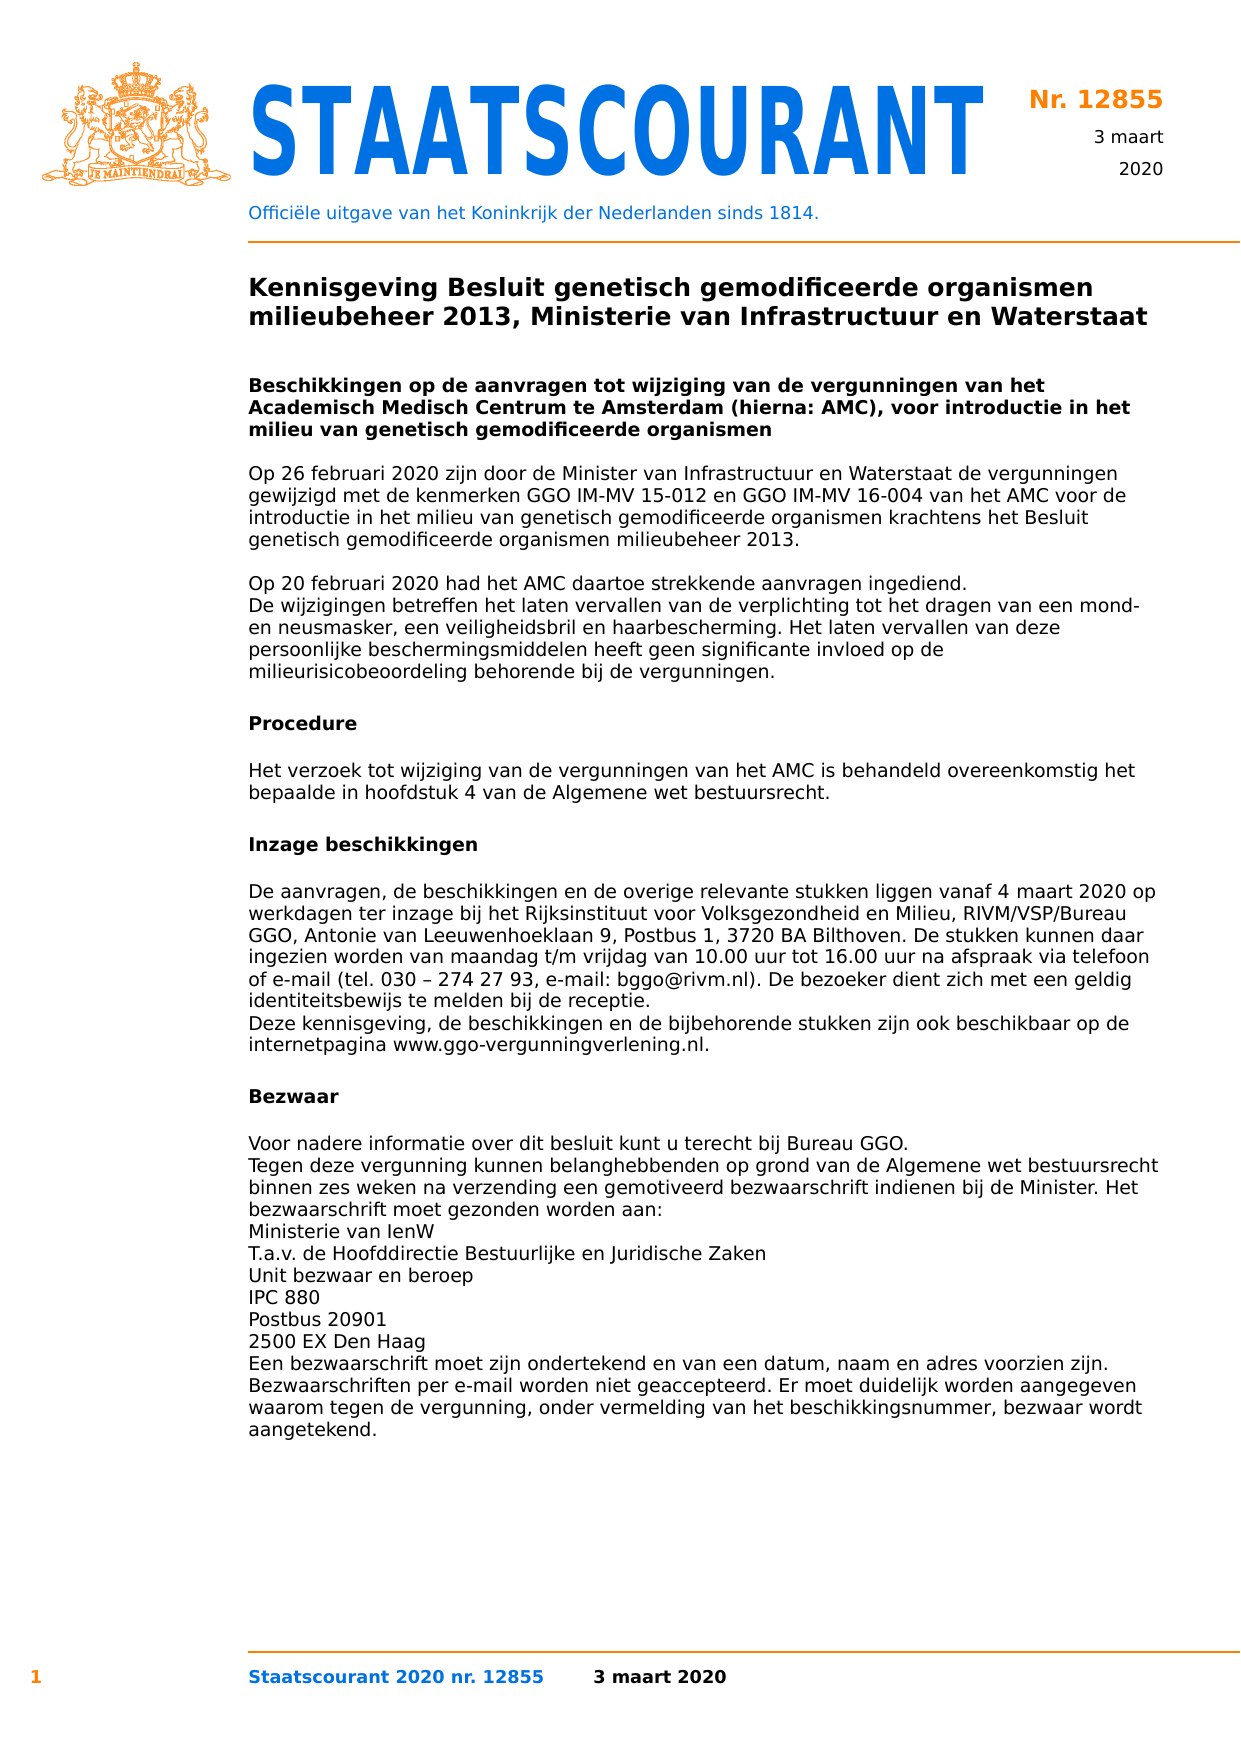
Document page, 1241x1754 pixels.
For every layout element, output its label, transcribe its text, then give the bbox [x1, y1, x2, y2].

text De aanvragen, de beschikkingen en de overige relevante stukken liggen vanaf 4 maart 2020 op werkdagen ter inzage bij het Rijksinstituut voor Volksgezondheid en Milieu, RIVM/VSP/Bureau GGO, Antonie van Leeuwenhoeklaan 9, Postbus 1, 3720 BA Bilthoven. De stukken kunnen daar ingezien worden van maandag t/m vrijdag van 10.00 uur tot 16.00 uur na afspraak via telefoon of e-mail (tel. 030 – 274 27 93, e-mail: bggo@rivm.nl). De bezoeker dient zich met een geldig identiteitsbewijs te melden bij de receptie. [248, 881, 1163, 1012]
subtitle Procedure [248, 713, 1163, 734]
text Voor nadere informatie over dit besluit kunt u terecht bij Bureau GGO. [248, 1133, 1163, 1155]
table_header STAATSCOURANT [248, 62, 998, 203]
subtitle Bezwaar [248, 1086, 1163, 1108]
picture [41, 62, 231, 186]
table_cell Officiële uitgave van het Koninkrijk der Nederlanden sinds 1814. [248, 203, 1240, 241]
text Deze kennisgeving, de beschikkingen en de bijbehorende stukken zijn ook beschikbaar op de internetpagina www.ggo-vergunningverlening.nl. [248, 1012, 1163, 1056]
text De wijzigingen betreffen het laten vervallen van de verplichting tot het dragen van een mond- en neusmasker, een veiligheidsbril en haarbescherming. Het laten vervallen van deze persoonlijke beschermingsmiddelen heeft geen significante invloed op de milieurisicobeoordeling behorende bij de vergunningen. [248, 595, 1163, 683]
subtitle Inzage beschikkingen [248, 833, 1163, 856]
text IPC 880 [248, 1287, 1163, 1309]
text Postbus 20901 [248, 1309, 1163, 1331]
text T.a.v. de Hoofddirectie Bestuurlijke en Juridische Zaken [248, 1243, 1163, 1265]
text Op 26 februari 2020 zijn door de Minister van Infrastructuur en Waterstaat de vergunningen gewijzigd met de kenmerken GGO IM-MV 15-012 en GGO IM-MV 16-004 van het AMC voor de introductie in het milieu van genetisch gemodificeerde organismen krachtens het Besluit genetisch gemodificeerde organismen milieubeheer 2013. [248, 463, 1163, 551]
text Beschikkingen op de aanvragen tot wijziging van de vergunningen van het Academisch Medisch Centrum te Amsterdam (hierna: AMC), voor introductie in het milieu van genetisch gemodificeerde organismen [248, 375, 1163, 441]
subtitle Kennisgeving Besluit genetisch gemodificeerde organismen milieubeheer 2013, Ministerie van Infrastructuur en Waterstaat [248, 273, 1163, 331]
table_cell 2020 [998, 153, 1240, 203]
text Het verzoek tot wijziging van de vergunningen van het AMC is behandeld overeenkomstig het bepaalde in hoofdstuk 4 van de Algemene wet bestuursrecht. [248, 759, 1163, 803]
table_header Nr. 12855 [998, 62, 1240, 121]
text Ministerie van IenW [248, 1221, 1163, 1243]
table_cell 3 maart [998, 121, 1240, 153]
text Op 20 februari 2020 had het AMC daartoe strekkende aanvragen ingediend. [248, 573, 1163, 595]
text Tegen deze vergunning kunnen belanghebbenden op grond van de Algemene wet bestuursrecht binnen zes weken na verzending een gemotiveerd bezwaarschrift indienen bij de Minister. Het bezwaarschrift moet gezonden worden aan: [248, 1155, 1163, 1221]
text 2500 EX Den Haag [248, 1331, 1163, 1353]
text Een bezwaarschrift moet zijn ondertekend en van een datum, naam en adres voorzien zijn. Bezwaarschriften per e-mail worden niet geaccepteerd. Er moet duidelijk worden aangegeven waarom tegen de vergunning, onder vermelding van het beschikkingsnummer, bezwaar wordt aangetekend. [248, 1353, 1163, 1441]
text Unit bezwaar en beroep [248, 1265, 1163, 1287]
table_header [25, 62, 248, 241]
